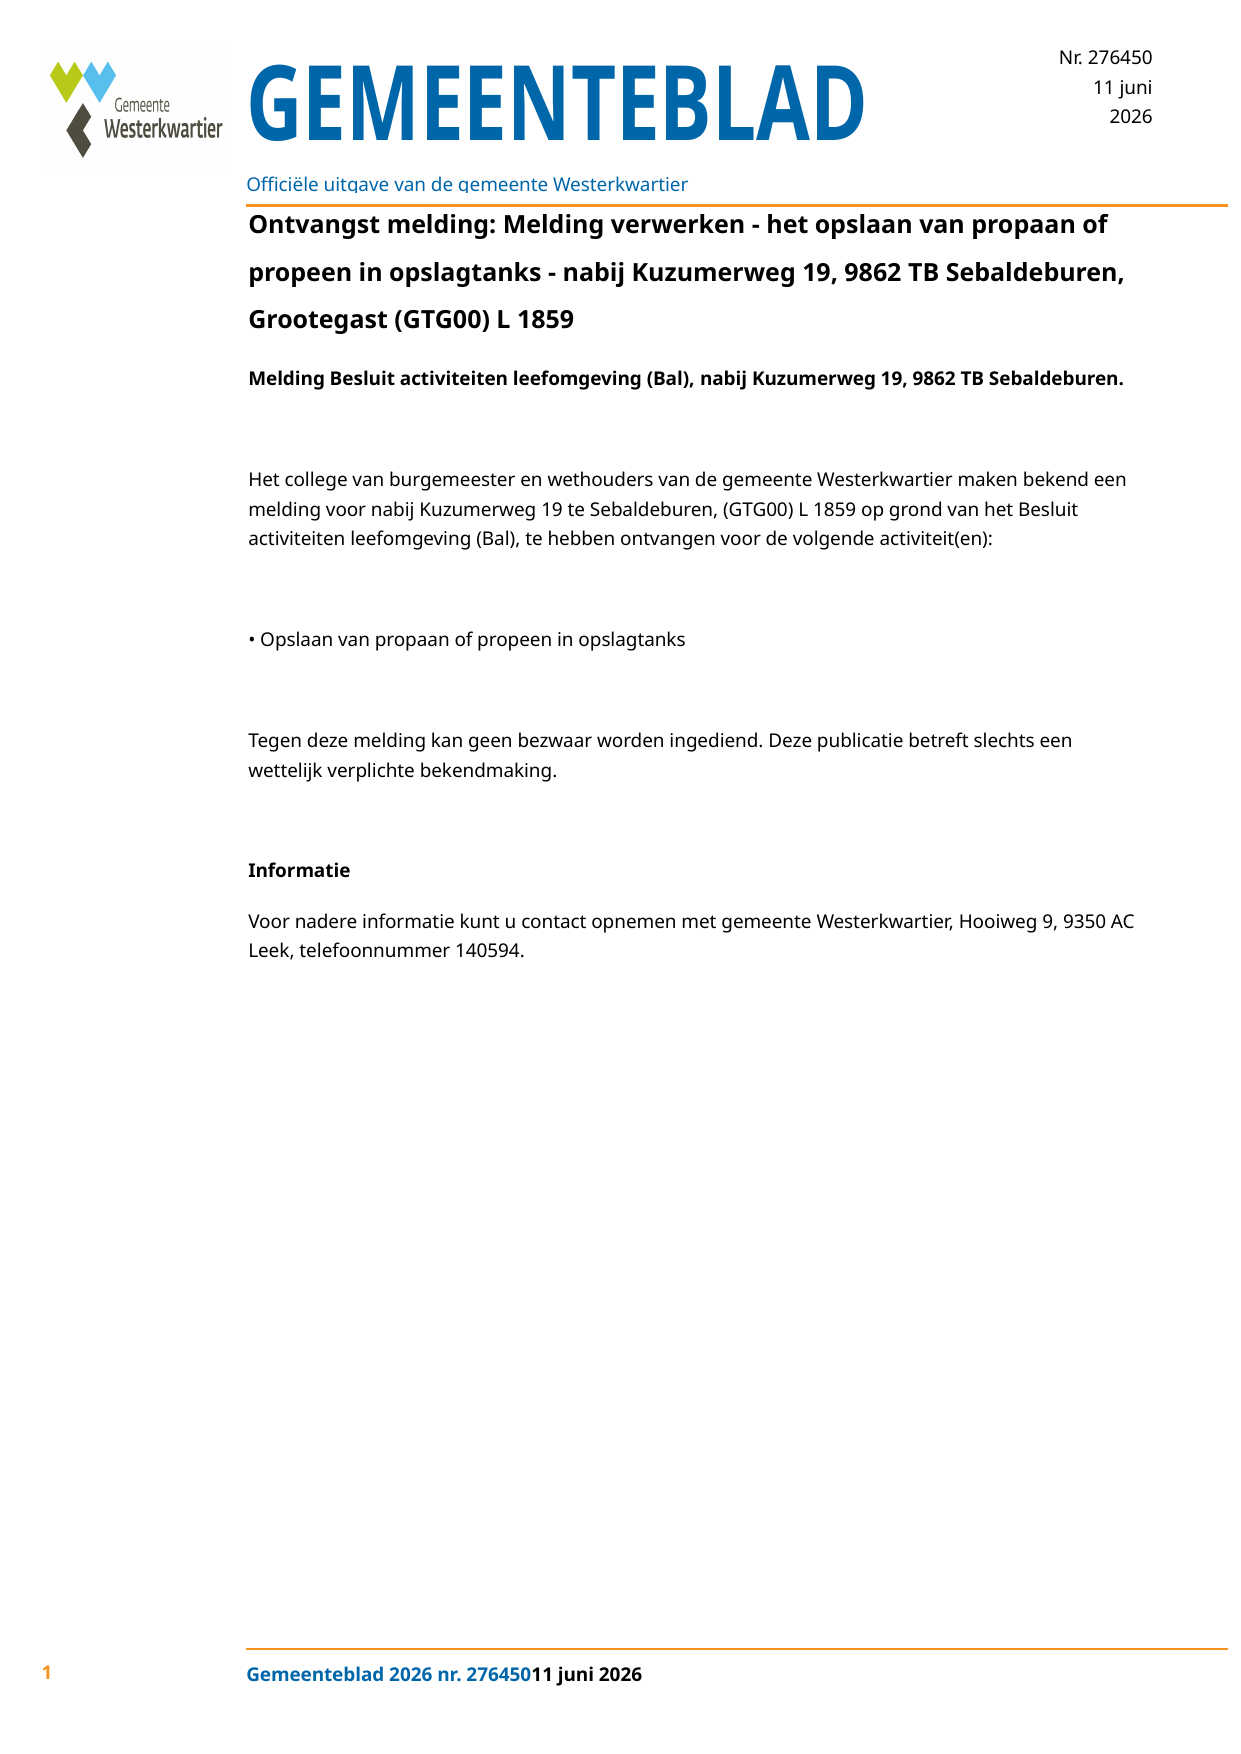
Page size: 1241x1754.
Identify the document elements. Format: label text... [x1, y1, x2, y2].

text Tegen deze melding kan geen bezwaar worden ingediend. Deze publicatie betreft slechts een wettelijk verplichte bekendmaking. [248, 727, 1152, 782]
text Melding Besluit activiteiten leefomgeving (Bal), nabij Kuzumerweg 19, 9862 TB Sebaldeburen. [248, 366, 1152, 391]
text Informatie [248, 858, 1152, 883]
text • Opslaan van propaan of propeen in opslagtanks [248, 626, 1152, 652]
text Voor nadere informatie kunt u contact opnemen met gemeente Westerkwartier, Hooiweg 9, 9350 AC Leek, telefoonnummer 140594. [248, 908, 1152, 963]
picture [41, 47, 231, 172]
text Het college van burgemeester en wethouders van de gemeente Westerkwartier maken bekend een melding voor nabij Kuzumerweg 19 te Sebaldeburen, (GTG00) L 1859 op grond van het Besluit activiteiten leefomgeving (Bal), te hebben ontvangen voor de volgende activiteit(en): [248, 466, 1152, 551]
text Ontvangst melding: Melding verwerken - het opslaan van propaan of propeen in opslagtanks - nabij Kuzumerweg 19, 9862 TB Sebaldeburen, Grootegast (GTG00) L 1859 [248, 207, 1152, 336]
